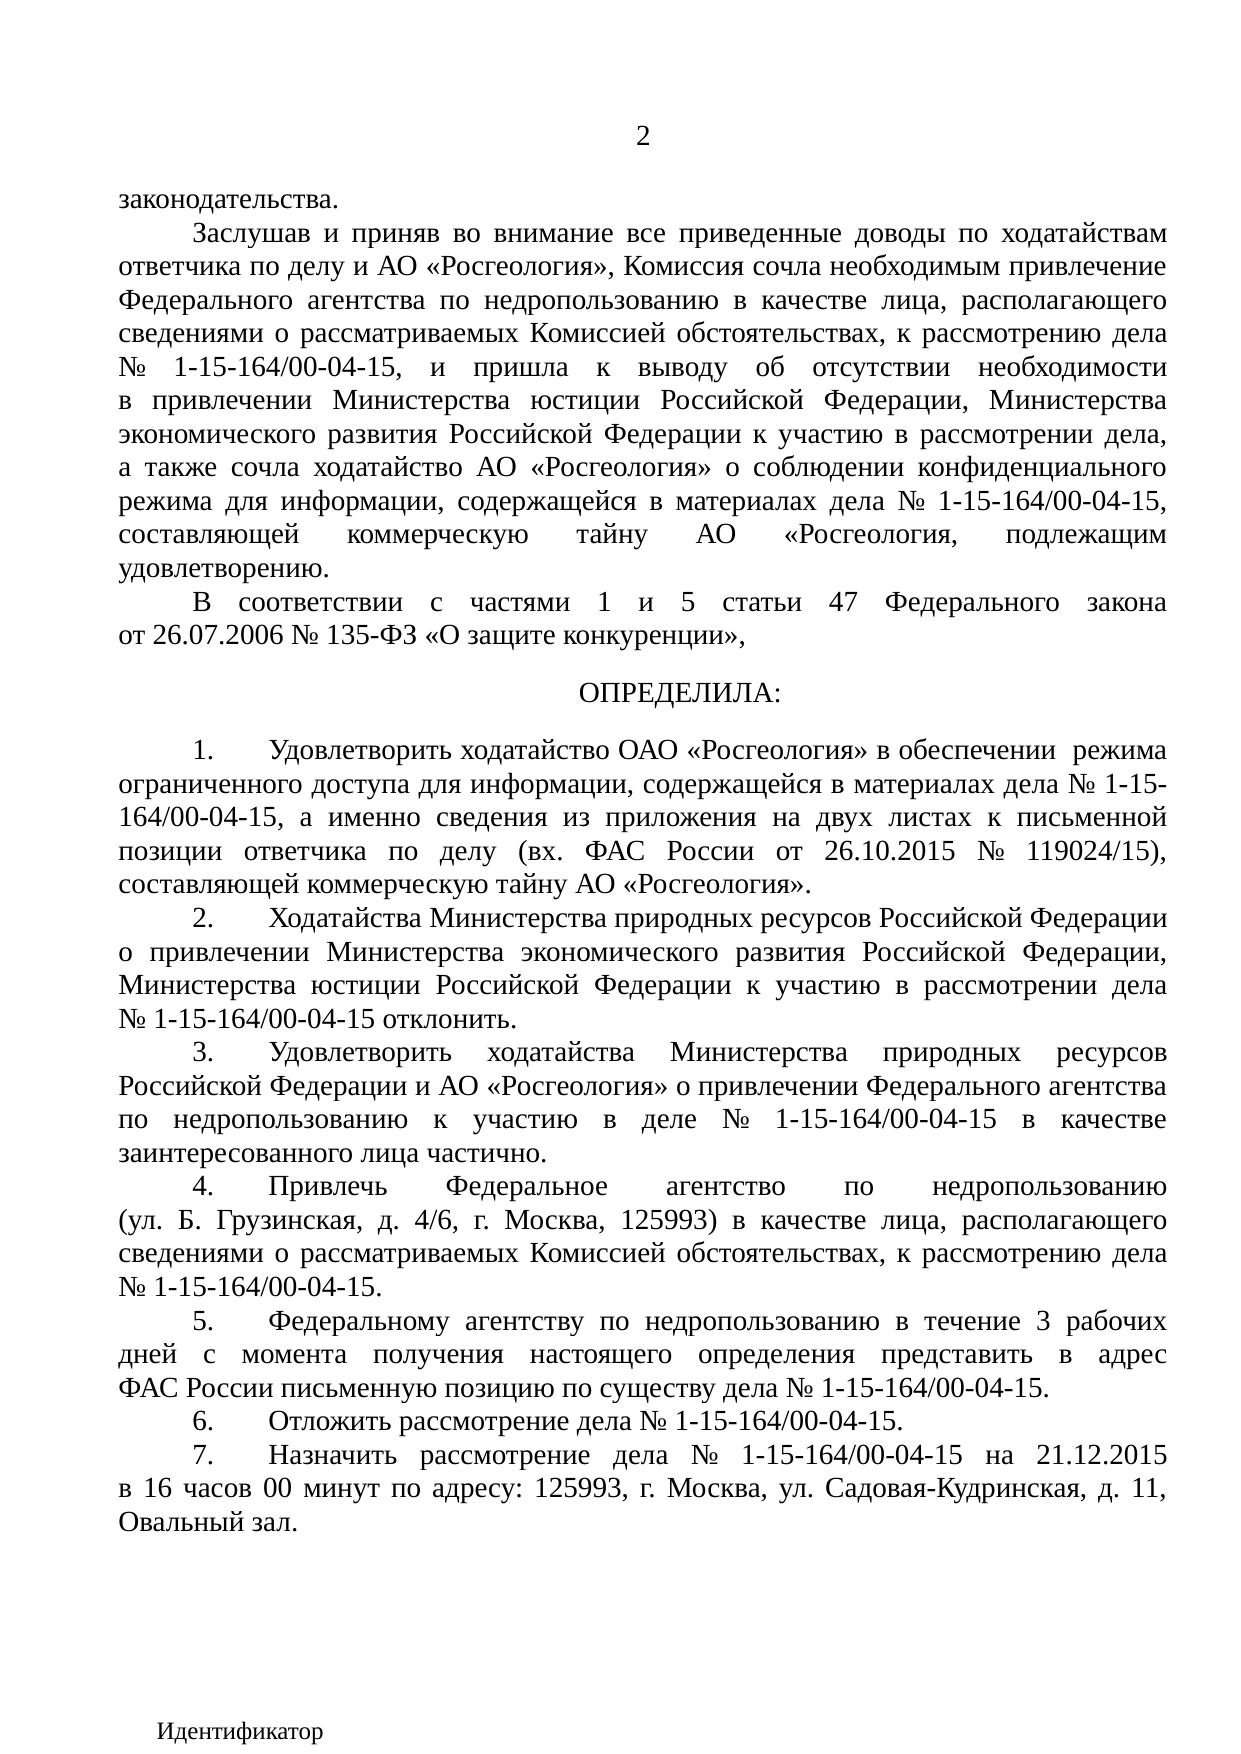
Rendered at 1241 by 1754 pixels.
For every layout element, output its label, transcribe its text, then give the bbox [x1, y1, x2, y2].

list Назначить рассмотрение дела № 1-15-164/00-04-15 на 21.12.2015 в 16 часов 00 минут по адресу: 125993, г. Москва, ул. Садовая-Кудринская, д. 11, Овальный зал. [118, 1437, 1168, 1537]
list Удовлетворить ходатайство ОАО «Росгеология» в обеспечении режима ограниченного доступа для информации, содержащейся в материалах дела № 1-15-164/00-04-15, а именно сведения из приложения на двух листах к письменной позиции ответчика по делу (вх. ФАС России от 26.10.2015 № 119024/15), составляющей коммерческую тайну АО «Росгеология». [118, 732, 1168, 900]
list Федеральному агентству по недропользованию в течение 3 рабочих дней с момента получения настоящего определения представить в адрес ФАС России письменную позицию по существу дела № 1-15-164/00-04-15. [118, 1303, 1168, 1403]
text законодательства. [118, 181, 1168, 215]
list Привлечь Федеральное агентство по недропользованию (ул. Б. Грузинская, д. 4/6, г. Москва, 125993) в качестве лица, располагающего сведениями о рассматриваемых Комиссией обстоятельствах, к рассмотрению дела № 1-15-164/00-04-15. [118, 1168, 1168, 1303]
list Отложить рассмотрение дела № 1-15-164/00-04-15. [118, 1403, 1168, 1437]
text ОПРЕДЕЛИЛА: [118, 675, 1168, 708]
list Удовлетворить ходатайства Министерства природных ресурсов Российской Федерации и АО «Росгеология» о привлечении Федерального агентства по недропользованию к участию в деле № 1-15-164/00-04-15 в качестве заинтересованного лица частично. [118, 1034, 1168, 1168]
text В соответствии с частями 1 и 5 статьи 47 Федерального закона от 26.07.2006 № 135-ФЗ «О защите конкуренции», [118, 584, 1168, 651]
text Заслушав и приняв во внимание все приведенные доводы по ходатайствам ответчика по делу и АО «Росгеология», Комиссия сочла необходимым привлечение Федерального агентства по недропользованию в качестве лица, располагающего сведениями о рассматриваемых Комиссией обстоятельствах, к рассмотрению дела № 1-15-164/00-04-15, и пришла к выводу об отсутствии необходимости в привлечении Министерства юстиции Российской Федерации, Министерства экономического развития Российской Федерации к участию в рассмотрении дела, а также сочла ходатайство АО «Росгеология» о соблюдении конфиденциального режима для информации, содержащейся в материалах дела № 1-15-164/00-04-15, составляющей коммерческую тайну АО «Росгеология, подлежащим удовлетворению. [118, 215, 1168, 584]
list Ходатайства Министерства природных ресурсов Российской Федерации о привлечении Министерства экономического развития Российской Федерации, Министерства юстиции Российской Федерации к участию в рассмотрении дела № 1-15-164/00-04-15 отклонить. [118, 900, 1168, 1034]
